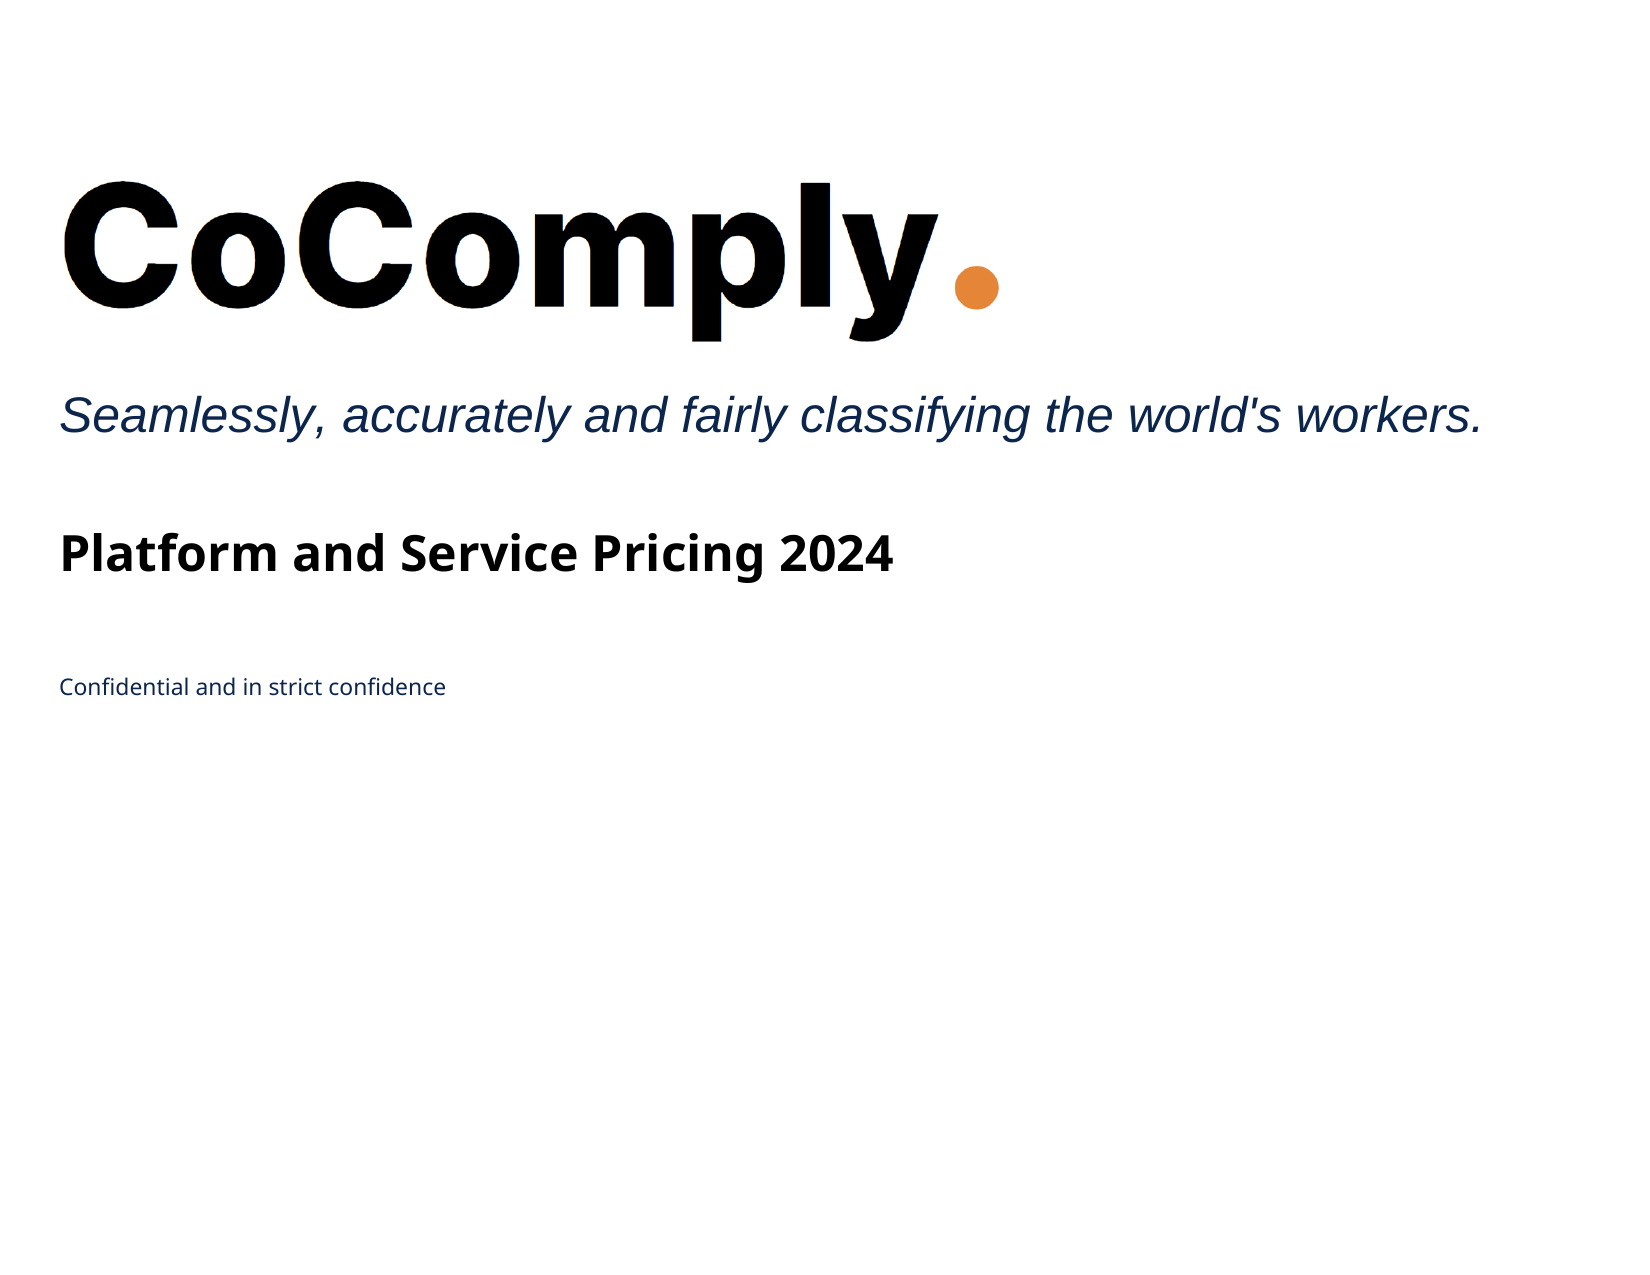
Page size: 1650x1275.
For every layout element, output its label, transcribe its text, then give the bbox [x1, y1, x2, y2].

text Confidential and in strict confidence [59, 671, 1591, 702]
subtitle Platform and Service Pricing 2024 [59, 518, 1591, 586]
subtitle Seamlessly, accurately and fairly classifying the world's workers. [59, 386, 1591, 443]
